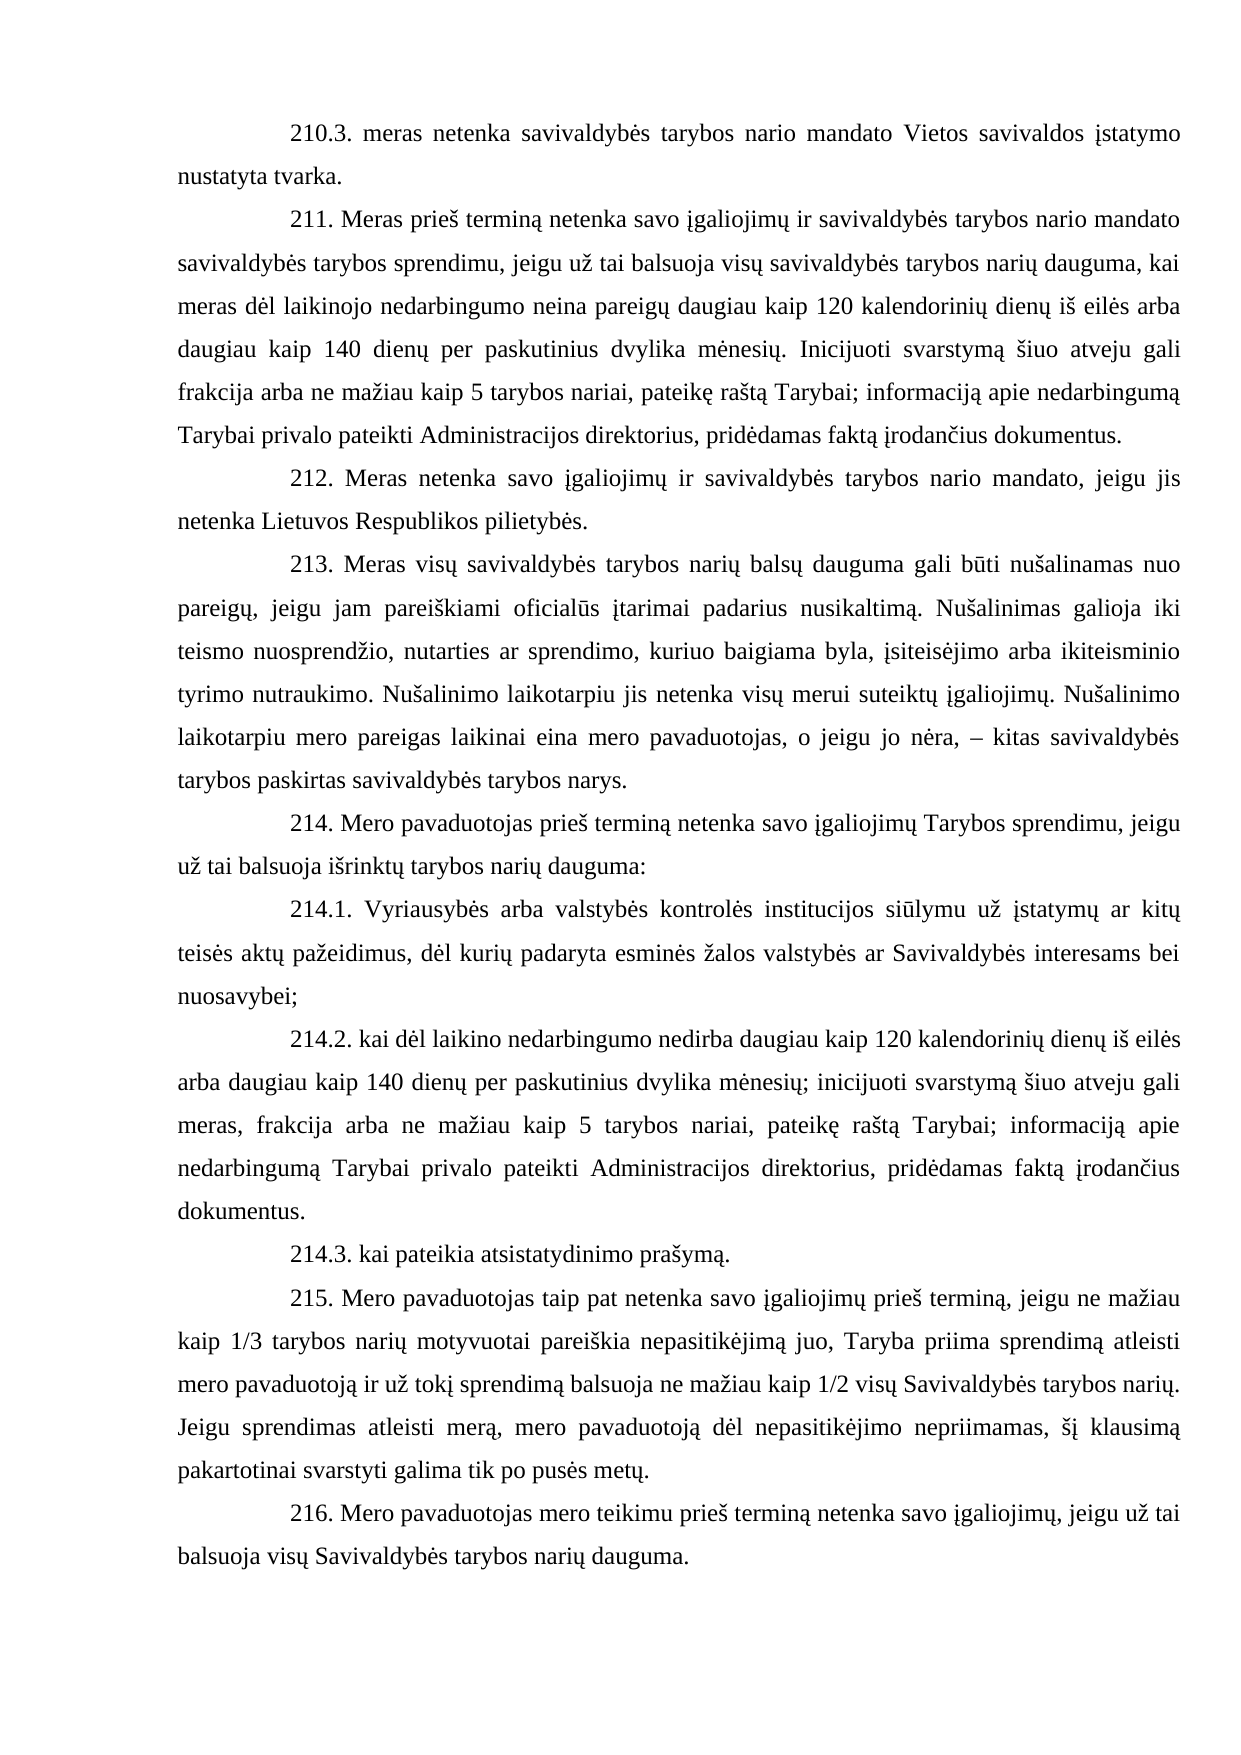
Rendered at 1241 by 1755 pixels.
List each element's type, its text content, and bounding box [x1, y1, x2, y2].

text 215. Mero pavaduotojas taip pat netenka savo įgaliojimų prieš terminą, jeigu ne mažiau kaip 1/3 tarybos narių motyvuotai pareiškia nepasitikėjimą juo, Taryba priima sprendimą atleisti mero pavaduotoją ir už tokį sprendimą balsuoja ne mažiau kaip 1/2 visų Savivaldybės tarybos narių. Jeigu sprendimas atleisti merą, mero pavaduotoją dėl nepasitikėjimo nepriimamas, šį klausimą pakartotinai svarstyti galima tik po pusės metų. [177, 1283, 1181, 1484]
text 211. Meras prieš terminą netenka savo įgaliojimų ir savivaldybės tarybos nario mandato savivaldybės tarybos sprendimu, jeigu už tai balsuoja visų savivaldybės tarybos narių dauguma, kai meras dėl laikinojo nedarbingumo neina pareigų daugiau kaip 120 kalendorinių dienų iš eilės arba daugiau kaip 140 dienų per paskutinius dvylika mėnesių. Inicijuoti svarstymą šiuo atveju gali frakcija arba ne mažiau kaip 5 tarybos nariai, pateikę raštą Tarybai; informaciją apie nedarbingumą Tarybai privalo pateikti Administracijos direktorius, pridėdamas faktą įrodančius dokumentus. [177, 204, 1181, 449]
text 214. Mero pavaduotojas prieš terminą netenka savo įgaliojimų Tarybos sprendimu, jeigu už tai balsuoja išrinktų tarybos narių dauguma: [177, 808, 1181, 880]
text 214.1. Vyriausybės arba valstybės kontrolės institucijos siūlymu už įstatymų ar kitų teisės aktų pažeidimus, dėl kurių padaryta esminės žalos valstybės ar Savivaldybės interesams bei nuosavybei; [177, 894, 1181, 1009]
text 216. Mero pavaduotojas mero teikimu prieš terminą netenka savo įgaliojimų, jeigu už tai balsuoja visų Savivaldybės tarybos narių dauguma. [177, 1498, 1181, 1570]
text 214.3. kai pateikia atsistatydinimo prašymą. [177, 1239, 1181, 1268]
text 212. Meras netenka savo įgaliojimų ir savivaldybės tarybos nario mandato, jeigu jis netenka Lietuvos Respublikos pilietybės. [177, 463, 1181, 535]
text 213. Meras visų savivaldybės tarybos narių balsų dauguma gali būti nušalinamas nuo pareigų, jeigu jam pareiškiami oficialūs įtarimai padarius nusikaltimą. Nušalinimas galioja iki teismo nuosprendžio, nutarties ar sprendimo, kuriuo baigiama byla, įsiteisėjimo arba ikiteisminio tyrimo nutraukimo. Nušalinimo laikotarpiu jis netenka visų merui suteiktų įgaliojimų. Nušalinimo laikotarpiu mero pareigas laikinai eina mero pavaduotojas, o jeigu jo nėra, – kitas savivaldybės tarybos paskirtas savivaldybės tarybos narys. [177, 549, 1181, 794]
text 210.3. meras netenka savivaldybės tarybos nario mandato Vietos savivaldos įstatymo nustatyta tvarka. [177, 118, 1181, 190]
text 214.2. kai dėl laikino nedarbingumo nedirba daugiau kaip 120 kalendorinių dienų iš eilės arba daugiau kaip 140 dienų per paskutinius dvylika mėnesių; inicijuoti svarstymą šiuo atveju gali meras, frakcija arba ne mažiau kaip 5 tarybos nariai, pateikę raštą Tarybai; informaciją apie nedarbingumą Tarybai privalo pateikti Administracijos direktorius, pridėdamas faktą įrodančius dokumentus. [177, 1024, 1181, 1225]
